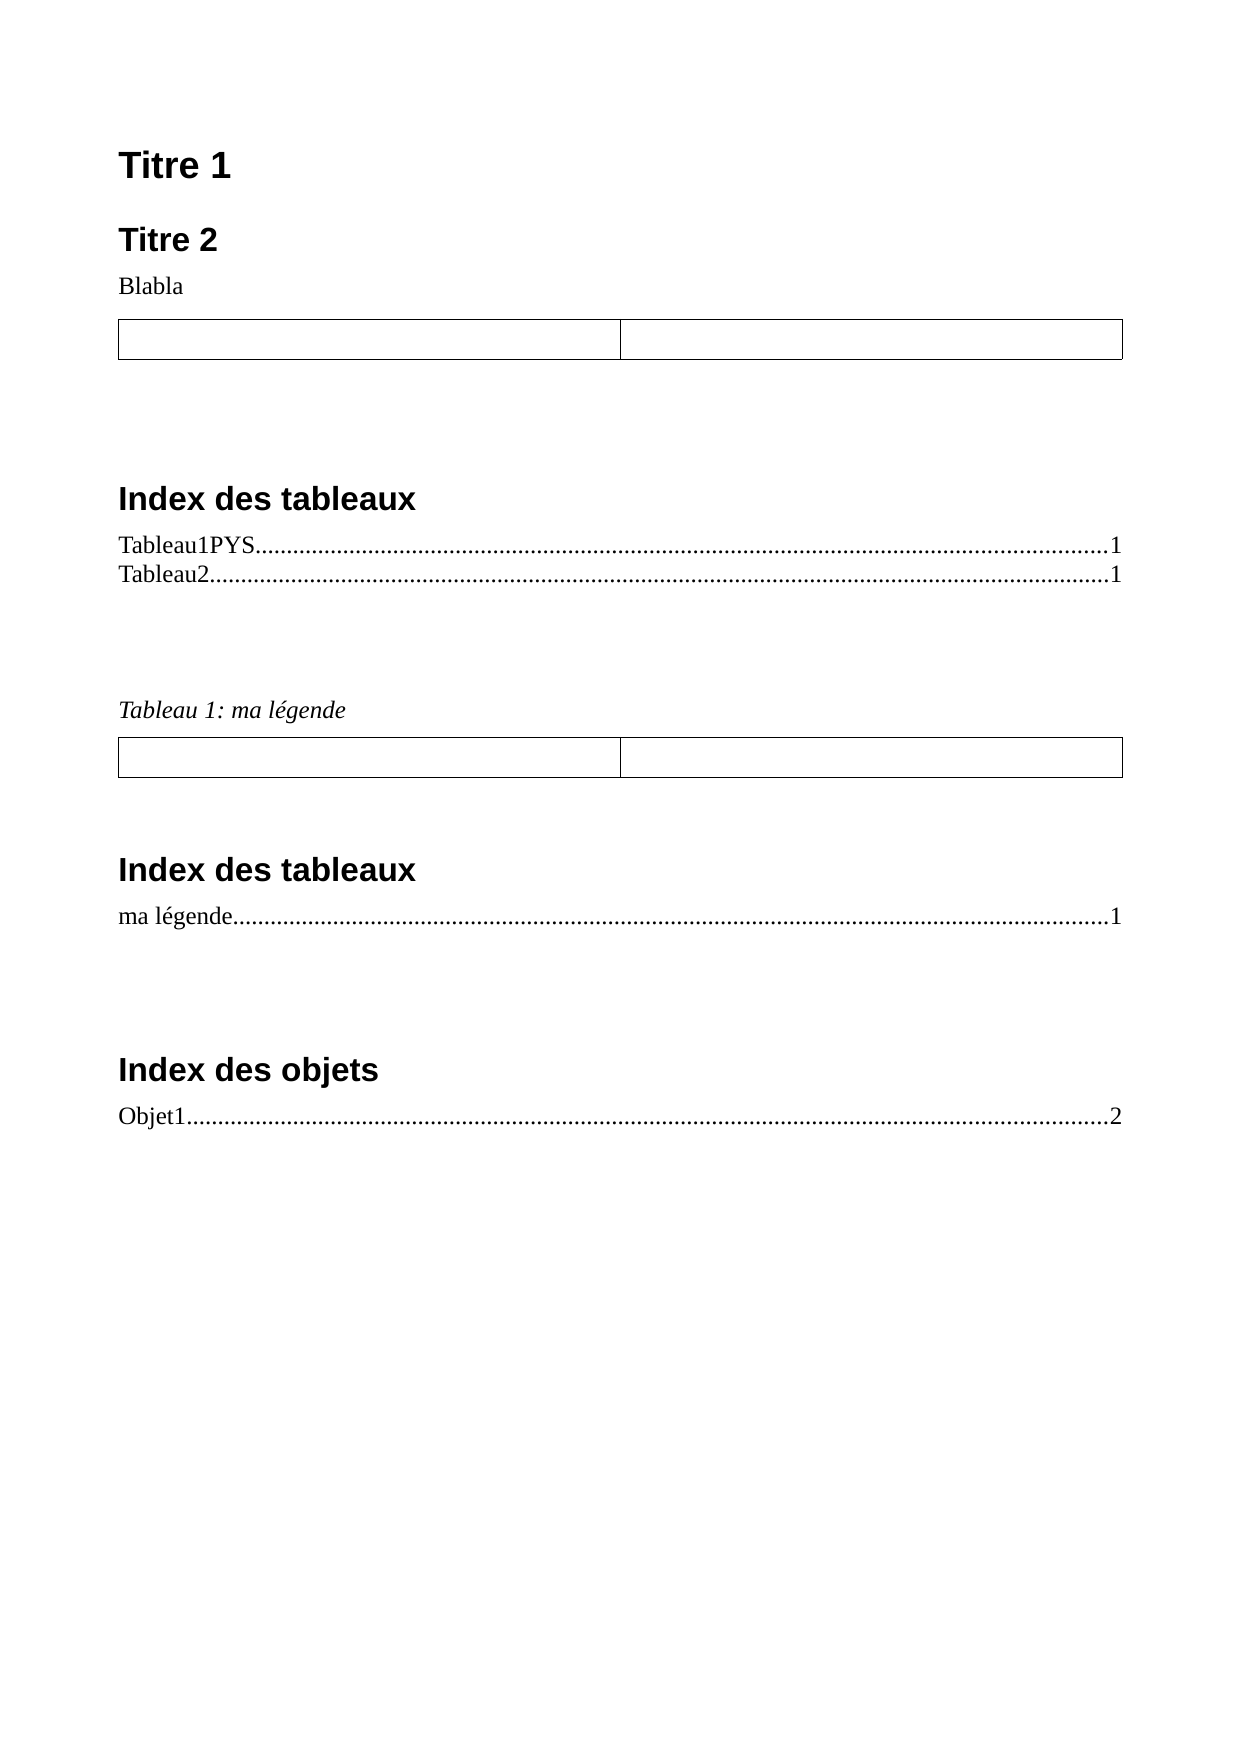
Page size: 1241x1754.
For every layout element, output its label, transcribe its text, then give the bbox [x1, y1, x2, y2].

subtitle Titre 2 [118, 220, 1122, 259]
table_header [119, 738, 620, 777]
table_header [621, 738, 1122, 777]
subtitle Index des objets [118, 1050, 1122, 1088]
subtitle Index des tableaux [118, 479, 1122, 518]
text Tableau1PYS 1 [118, 530, 1122, 559]
text Tableau 1: ma légende [118, 696, 1122, 724]
text Tableau2 1 [118, 559, 1122, 588]
table_header [119, 320, 620, 359]
text Blabla [118, 271, 1122, 300]
table_header [621, 320, 1122, 359]
subtitle Index des tableaux [118, 850, 1122, 888]
text Objet1 2 [118, 1101, 1122, 1129]
subtitle Titre 1 [118, 143, 1122, 187]
text ma légende 1 [118, 901, 1122, 929]
